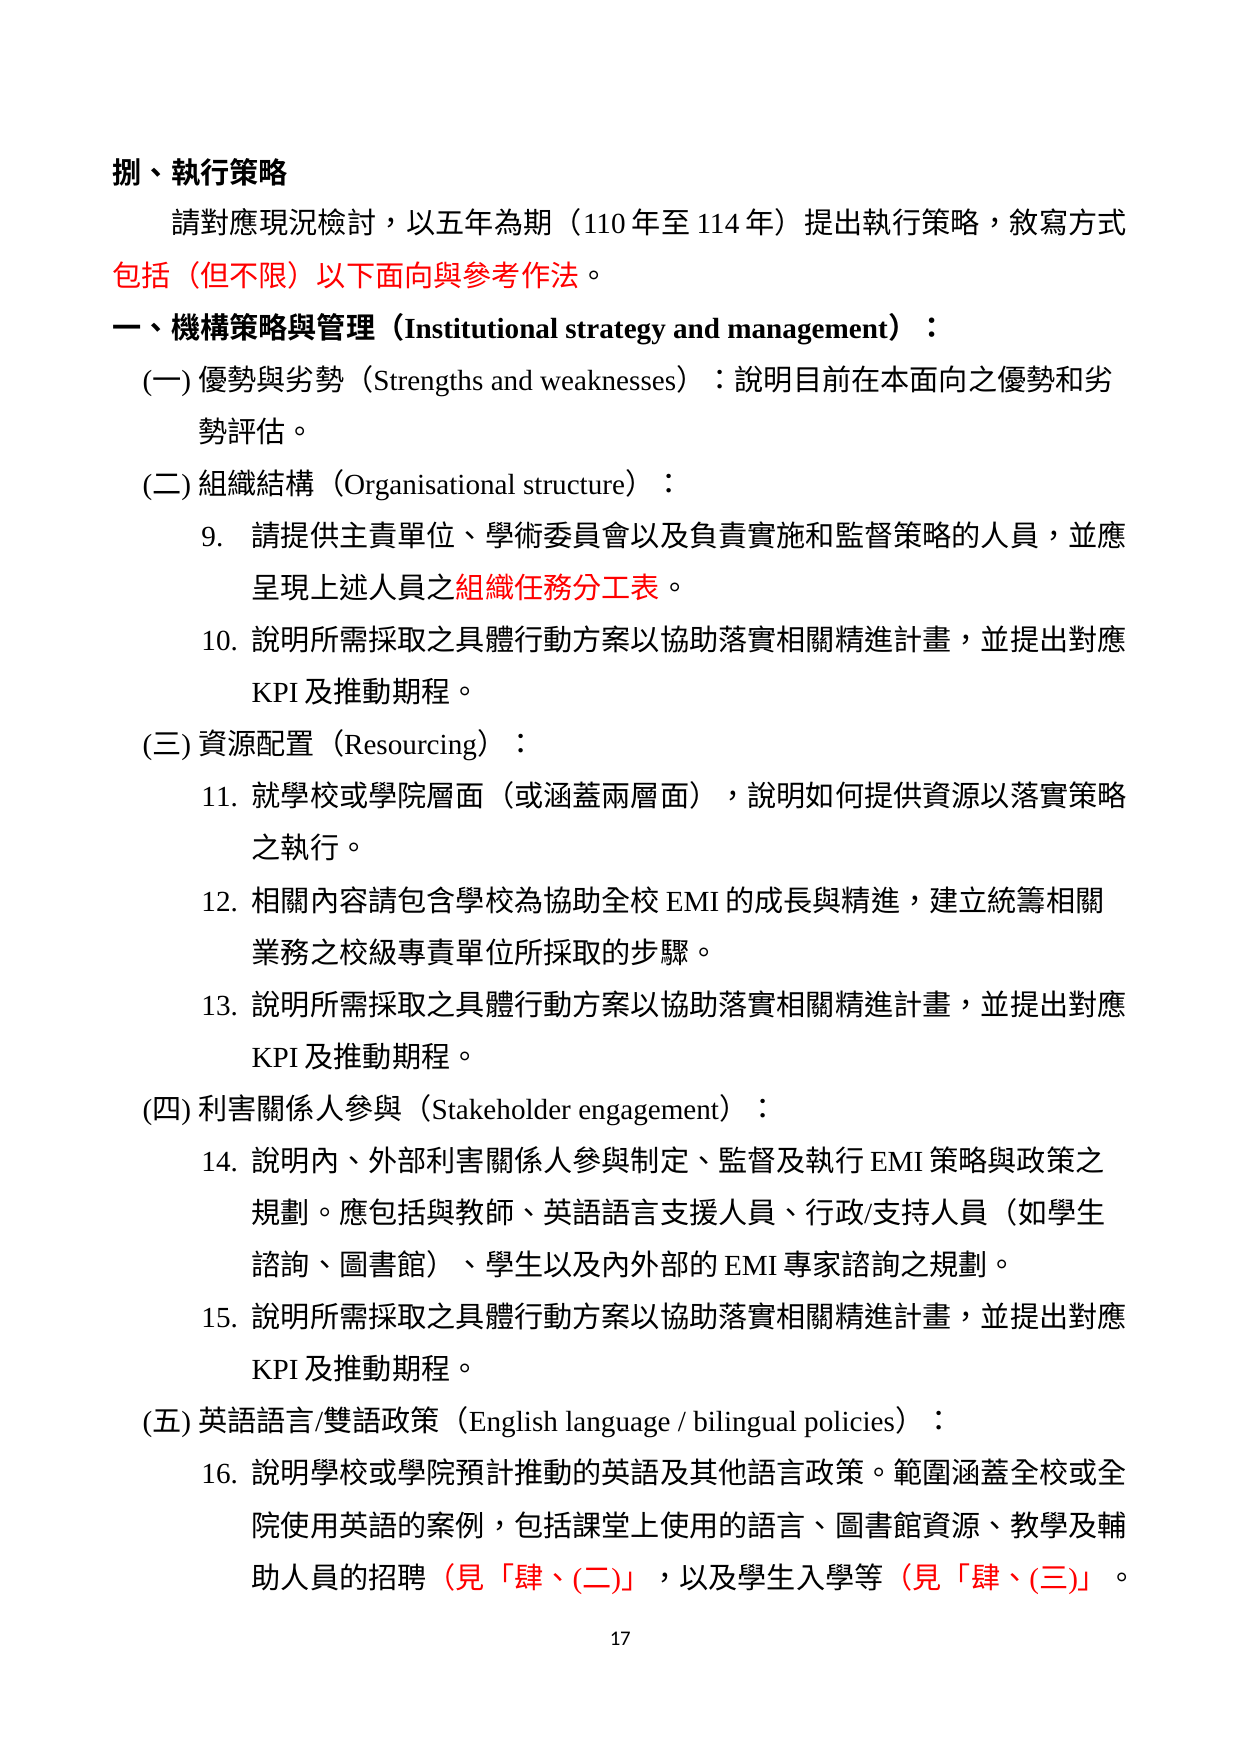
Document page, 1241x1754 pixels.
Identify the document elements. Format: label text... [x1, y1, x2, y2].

subtitle 說明學校或學院預計推動的英語及其他語言政策。範圍涵蓋全校或全院使用英語的案例，包括課堂上使用的語言、圖書館資源、教學及輔助人員的招聘（見「肆、(二)」，以及學生入學等（見「肆、(三)」。 [201, 1442, 1128, 1598]
subtitle 說明所需採取之具體行動方案以協助落實相關精進計畫，並提出對應KPI及推動期程。 [201, 973, 1128, 1078]
subtitle 利害關係人參與（Stakeholder engagement）： [198, 1078, 1128, 1130]
subtitle 說明所需採取之具體行動方案以協助落實相關精進計畫，並提出對應KPI及推動期程。 [201, 609, 1128, 713]
subtitle 說明內、外部利害關係人參與制定、監督及執行EMI策略與政策之規劃。應包括與教師、英語語言支援人員、行政/支持人員（如學生諮詢、圖書館）、學生以及內外部的EMI專家諮詢之規劃。 [201, 1130, 1128, 1286]
subtitle 英語語言/雙語政策（English language / bilingual policies）： [198, 1390, 1128, 1442]
subtitle 機構策略與管理（Institutional strategy and management）： [112, 296, 1128, 348]
subtitle 相關內容請包含學校為協助全校EMI的成長與精進，建立統籌相關業務之校級專責單位所採取的步驟。 [201, 869, 1128, 973]
subtitle 說明所需採取之具體行動方案以協助落實相關精進計畫，並提出對應KPI及推動期程。 [201, 1286, 1128, 1390]
subtitle 就學校或學院層面（或涵蓋兩層面），說明如何提供資源以落實策略之執行。 [201, 765, 1128, 869]
subtitle 資源配置（Resourcing）： [198, 713, 1128, 765]
text 請對應現況檢討，以五年為期（110年至114年）提出執行策略，敘寫方式包括（但不限）以下面向與參考作法。 [112, 192, 1128, 296]
subtitle 請提供主責單位、學術委員會以及負責實施和監督策略的人員，並應呈現上述人員之組織任務分工表。 [201, 505, 1128, 609]
subtitle 優勢與劣勢（Strengths and weaknesses）：說明目前在本面向之優勢和劣勢評估。 [198, 348, 1128, 453]
subtitle 組織結構（Organisational structure）： [198, 453, 1128, 505]
subtitle 執行策略 [112, 150, 1128, 192]
